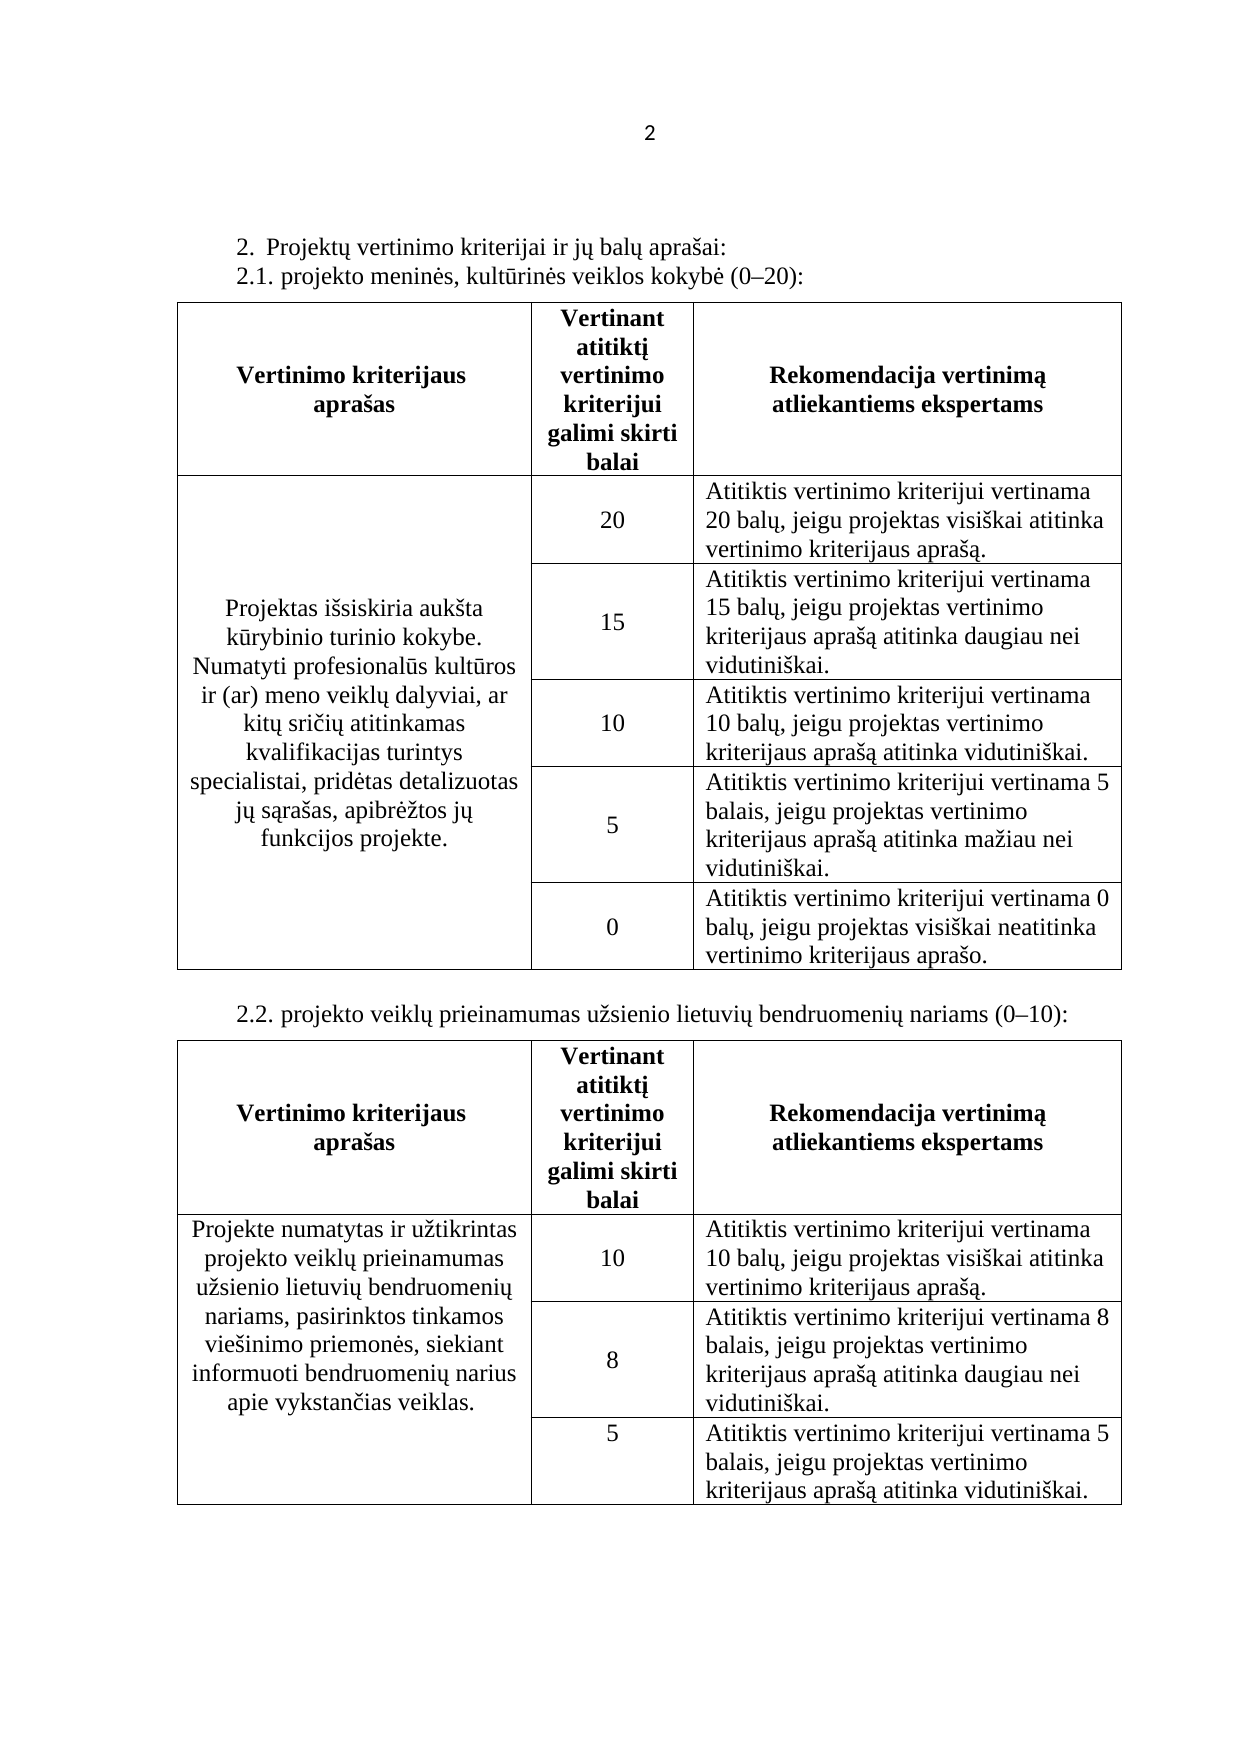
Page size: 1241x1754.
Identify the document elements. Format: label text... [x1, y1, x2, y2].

table_cell 15 [532, 564, 693, 679]
table_header Vertinant atitiktį vertinimo kriterijui galimi skirti balai [532, 1041, 693, 1213]
text 2.2. projekto veiklų prieinamumas užsienio lietuvių bendruomenių nariams (0–10): [177, 999, 1122, 1028]
text 2.1. projekto meninės, kultūrinės veiklos kokybė (0–20): [177, 261, 1122, 290]
table_cell 0 [532, 883, 693, 969]
table_cell Atitiktis vertinimo kriterijui vertinama 10 balų, jeigu projektas visiškai atitinka vertinimo kriterijaus aprašą. [694, 1215, 1121, 1301]
table_cell Atitiktis vertinimo kriterijui vertinama 20 balų, jeigu projektas visiškai atitinka vertinimo kriterijaus aprašą. [694, 476, 1121, 563]
table_header Vertinant atitiktį vertinimo kriterijui galimi skirti balai [532, 303, 693, 475]
table_cell 10 [532, 680, 693, 766]
table_cell Atitiktis vertinimo kriterijui vertinama 5 balais, jeigu projektas vertinimo kriterijaus aprašą atitinka mažiau nei vidutiniškai. [694, 767, 1121, 882]
table_cell Atitiktis vertinimo kriterijui vertinama 10 balų, jeigu projektas vertinimo kriterijaus aprašą atitinka vidutiniškai. [694, 680, 1121, 766]
table_header Vertinimo kriterijaus aprašas [178, 303, 531, 475]
table_header Vertinimo kriterijaus aprašas [178, 1041, 531, 1213]
table_cell Atitiktis vertinimo kriterijui vertinama 0 balų, jeigu projektas visiškai neatitinka vertinimo kriterijaus aprašo. [694, 883, 1121, 969]
table_cell Atitiktis vertinimo kriterijui vertinama 8 balais, jeigu projektas vertinimo kriterijaus aprašą atitinka daugiau nei vidutiniškai. [694, 1302, 1121, 1417]
table_cell 20 [532, 476, 693, 563]
table_cell 10 [532, 1215, 693, 1301]
table_cell 5 [532, 1418, 693, 1504]
table_cell Atitiktis vertinimo kriterijui vertinama 5 balais, jeigu projektas vertinimo kriterijaus aprašą atitinka vidutiniškai. [694, 1418, 1121, 1504]
text 2. Projektų vertinimo kriterijai ir jų balų aprašai: [177, 232, 1122, 261]
table_cell 8 [532, 1302, 693, 1417]
table_header Rekomendacija vertinimą atliekantiems ekspertams [694, 1041, 1121, 1213]
table_cell Projektas išsiskiria aukšta kūrybinio turinio kokybe. Numatyti profesionalūs kultūros ir (ar) meno veiklų dalyviai, ar kitų sričių atitinkamas kvalifikacijas turintys specialistai, pridėtas detalizuotas jų sąrašas, apibrėžtos jų funkcijos projekte. [178, 476, 531, 969]
table_cell 5 [532, 767, 693, 882]
table_cell Projekte numatytas ir užtikrintas projekto veiklų prieinamumas užsienio lietuvių bendruomenių nariams, pasirinktos tinkamos viešinimo priemonės, siekiant informuoti bendruomenių narius apie vykstančias veiklas. [178, 1215, 531, 1504]
table_cell Atitiktis vertinimo kriterijui vertinama 15 balų, jeigu projektas vertinimo kriterijaus aprašą atitinka daugiau nei vidutiniškai. [694, 564, 1121, 679]
table_header Rekomendacija vertinimą atliekantiems ekspertams [694, 303, 1121, 475]
